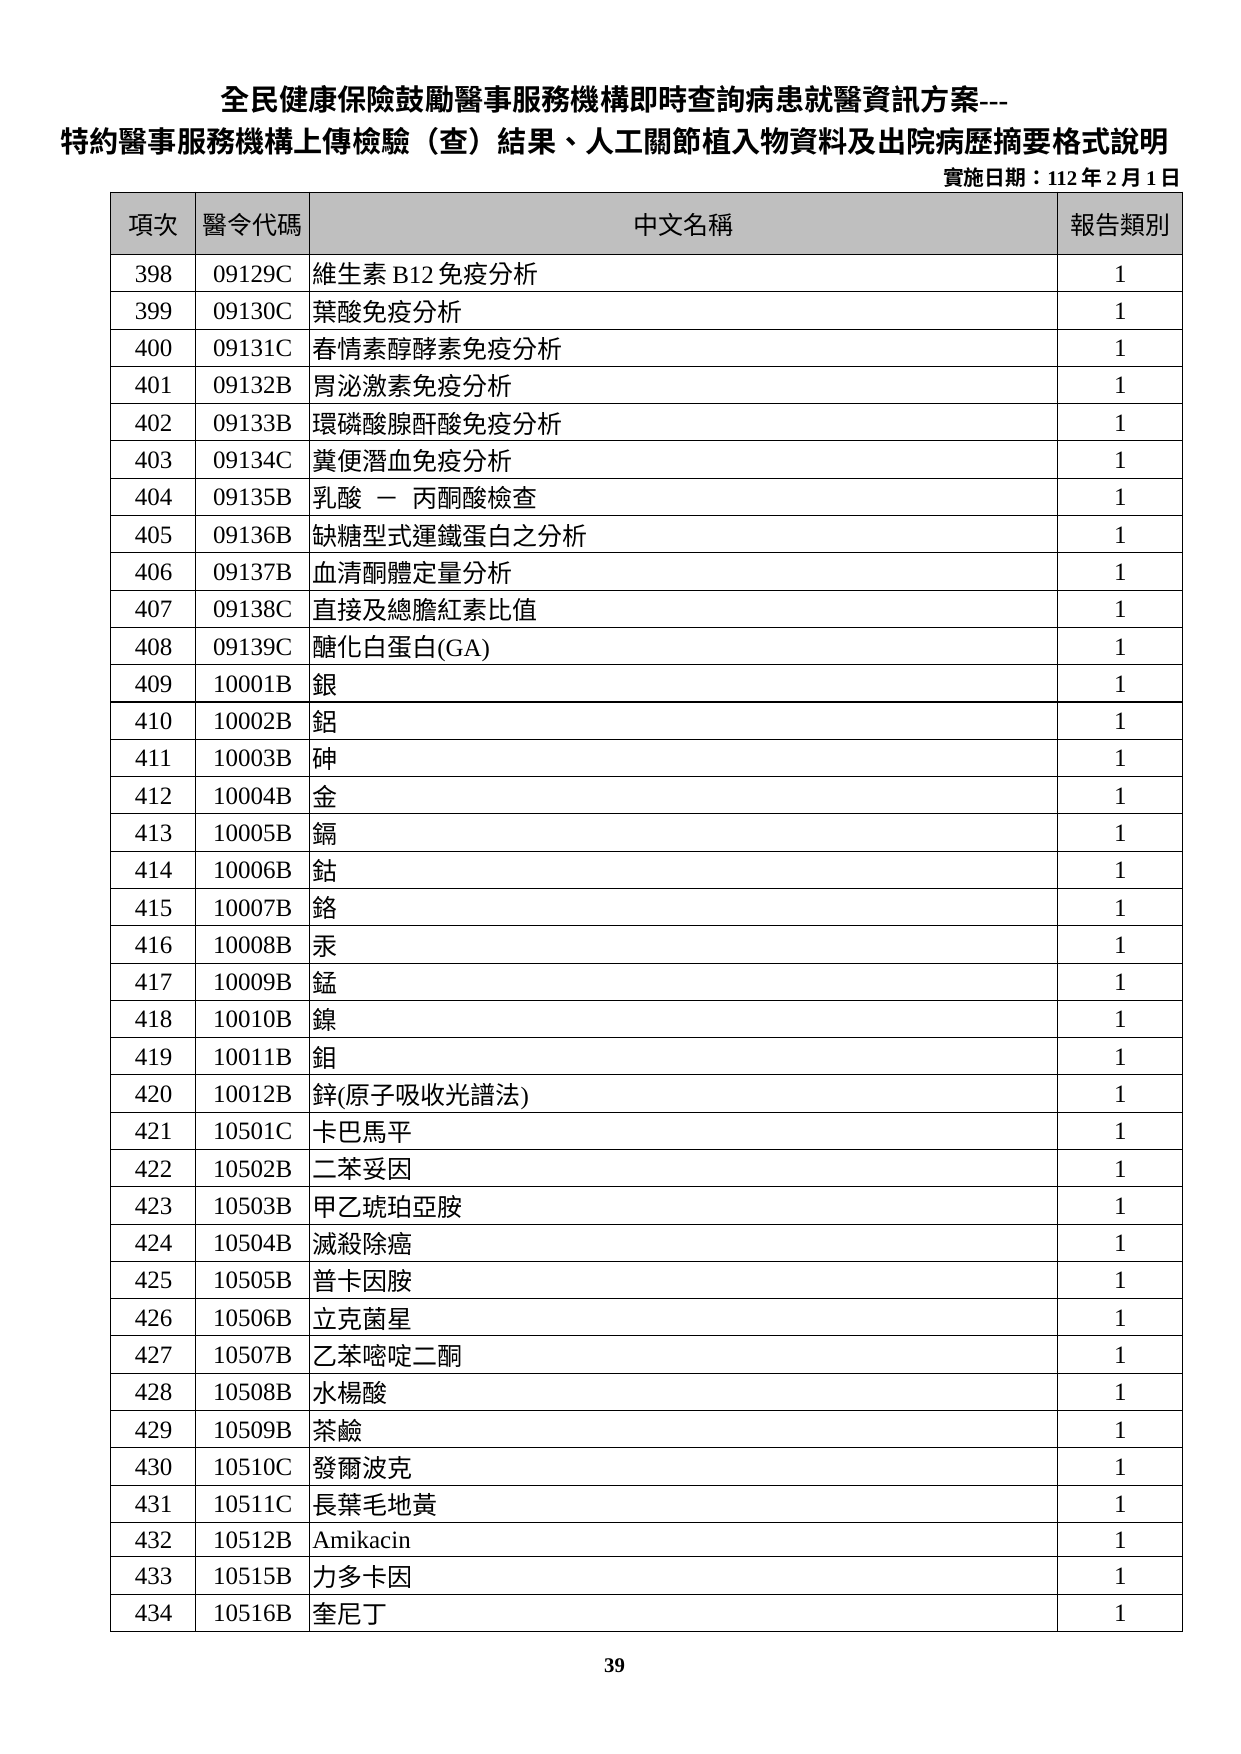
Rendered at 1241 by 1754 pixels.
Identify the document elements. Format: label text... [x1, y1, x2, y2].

table_cell 滅殺除癌 [310, 1225, 1057, 1261]
table_cell 醣化白蛋白(GA) [310, 628, 1057, 664]
table_cell 乙苯嘧啶二酮 [310, 1336, 1057, 1373]
table_cell 10512B [196, 1523, 309, 1556]
table_cell 422 [111, 1150, 195, 1186]
table_cell 411 [111, 740, 195, 776]
table_cell 10510C [196, 1448, 309, 1484]
table_cell 421 [111, 1113, 195, 1149]
table_cell 10511C [196, 1486, 309, 1522]
table_cell 09139C [196, 628, 309, 664]
table_cell 1 [1058, 1595, 1182, 1631]
table_cell 424 [111, 1225, 195, 1261]
table_cell 維生素B12免疫分析 [310, 255, 1057, 291]
table_cell 葉酸免疫分析 [310, 292, 1057, 328]
table_cell 407 [111, 591, 195, 627]
table_cell 1 [1058, 479, 1182, 515]
table_cell 09138C [196, 591, 309, 627]
table_cell 鉬 [310, 1038, 1057, 1074]
table_cell 10006B [196, 852, 309, 888]
table_cell 401 [111, 367, 195, 403]
table_cell 力多卡因 [310, 1557, 1057, 1593]
table_cell 乳酸 － 丙酮酸檢查 [310, 479, 1057, 515]
table_cell 403 [111, 441, 195, 478]
table_cell 1 [1058, 1557, 1182, 1593]
table_cell 1 [1058, 255, 1182, 291]
table_cell 1 [1058, 740, 1182, 776]
table_cell 1 [1058, 591, 1182, 627]
table_cell 418 [111, 1001, 195, 1037]
table_cell 10503B [196, 1187, 309, 1223]
table_cell 立克菌星 [310, 1299, 1057, 1335]
table_cell 398 [111, 255, 195, 291]
table_cell 1 [1058, 1001, 1182, 1037]
table_cell 1 [1058, 814, 1182, 851]
table_cell 10005B [196, 814, 309, 851]
table_cell 1 [1058, 852, 1182, 888]
table_cell 09130C [196, 292, 309, 328]
table_cell 417 [111, 964, 195, 1000]
table_cell 茶鹼 [310, 1411, 1057, 1447]
table_cell 09131C [196, 330, 309, 366]
table_header 醫令代碼 [196, 193, 309, 254]
table_cell 1 [1058, 1374, 1182, 1410]
table_cell 09137B [196, 553, 309, 589]
table_cell 1 [1058, 1075, 1182, 1112]
table_cell 缺糖型式運鐵蛋白之分析 [310, 516, 1057, 552]
table_cell 10515B [196, 1557, 309, 1593]
table_cell 402 [111, 404, 195, 440]
table_cell 399 [111, 292, 195, 328]
table_cell 10509B [196, 1411, 309, 1447]
table_cell 434 [111, 1595, 195, 1631]
table_cell 09134C [196, 441, 309, 478]
table_cell 1 [1058, 1336, 1182, 1373]
table_cell 09136B [196, 516, 309, 552]
table_cell 10010B [196, 1001, 309, 1037]
table_cell 1 [1058, 926, 1182, 962]
table_cell 鎘 [310, 814, 1057, 851]
table_cell 1 [1058, 1038, 1182, 1074]
table_cell 10501C [196, 1113, 309, 1149]
table_cell 1 [1058, 1411, 1182, 1447]
table_cell 鋅(原子吸收光譜法) [310, 1075, 1057, 1112]
table_cell 10009B [196, 964, 309, 1000]
table_cell 10505B [196, 1262, 309, 1298]
table_cell 1 [1058, 777, 1182, 813]
table_cell 427 [111, 1336, 195, 1373]
table_cell 10507B [196, 1336, 309, 1373]
table_cell 銀 [310, 665, 1057, 701]
table_cell 10506B [196, 1299, 309, 1335]
table_cell 405 [111, 516, 195, 552]
table_cell 412 [111, 777, 195, 813]
table_cell 09135B [196, 479, 309, 515]
table_cell 1 [1058, 889, 1182, 925]
table_cell 406 [111, 553, 195, 589]
table_cell 10012B [196, 1075, 309, 1112]
table_cell 直接及總膽紅素比值 [310, 591, 1057, 627]
table_cell 1 [1058, 1150, 1182, 1186]
table_cell 10002B [196, 703, 309, 739]
table_cell 1 [1058, 1486, 1182, 1522]
table_cell 423 [111, 1187, 195, 1223]
table_cell 420 [111, 1075, 195, 1112]
table_cell 10001B [196, 665, 309, 701]
table_cell 431 [111, 1486, 195, 1522]
table_cell 甲乙琥珀亞胺 [310, 1187, 1057, 1223]
table_cell 卡巴馬平 [310, 1113, 1057, 1149]
table_cell 10011B [196, 1038, 309, 1074]
table_cell 433 [111, 1557, 195, 1593]
table_cell 胃泌激素免疫分析 [310, 367, 1057, 403]
table_cell 春情素醇酵素免疫分析 [310, 330, 1057, 366]
table_cell 1 [1058, 1299, 1182, 1335]
table_cell 09133B [196, 404, 309, 440]
table_cell 汞 [310, 926, 1057, 962]
table_cell 發爾波克 [310, 1448, 1057, 1484]
table_cell 425 [111, 1262, 195, 1298]
table_cell 426 [111, 1299, 195, 1335]
table_cell 415 [111, 889, 195, 925]
table_cell 1 [1058, 404, 1182, 440]
table_cell 1 [1058, 1225, 1182, 1261]
table_cell 10508B [196, 1374, 309, 1410]
table_header 報告類別 [1058, 193, 1182, 254]
table_cell 414 [111, 852, 195, 888]
table_cell 10516B [196, 1595, 309, 1631]
table_cell 普卡因胺 [310, 1262, 1057, 1298]
table_cell 1 [1058, 1448, 1182, 1484]
table_cell 二苯妥因 [310, 1150, 1057, 1186]
table_cell 環磷酸腺酐酸免疫分析 [310, 404, 1057, 440]
table_cell 1 [1058, 665, 1182, 701]
table_cell 1 [1058, 1113, 1182, 1149]
table_cell 1 [1058, 1187, 1182, 1223]
table_cell 血清酮體定量分析 [310, 553, 1057, 589]
table_cell 400 [111, 330, 195, 366]
table_cell 1 [1058, 964, 1182, 1000]
table_cell 10003B [196, 740, 309, 776]
table_cell 1 [1058, 330, 1182, 366]
table_cell 錳 [310, 964, 1057, 1000]
table_cell 430 [111, 1448, 195, 1484]
table_cell 1 [1058, 553, 1182, 589]
table_cell 1 [1058, 703, 1182, 739]
table_cell 10502B [196, 1150, 309, 1186]
table_cell 404 [111, 479, 195, 515]
table_cell 10504B [196, 1225, 309, 1261]
table_cell 鉻 [310, 889, 1057, 925]
table_cell 432 [111, 1523, 195, 1556]
table_cell 408 [111, 628, 195, 664]
table_cell 416 [111, 926, 195, 962]
table_cell 09132B [196, 367, 309, 403]
table_cell 水楊酸 [310, 1374, 1057, 1410]
table_cell 419 [111, 1038, 195, 1074]
table_cell 鎳 [310, 1001, 1057, 1037]
table_cell 10007B [196, 889, 309, 925]
table_cell 金 [310, 777, 1057, 813]
table_cell Amikacin [310, 1523, 1057, 1556]
table_cell 奎尼丁 [310, 1595, 1057, 1631]
table_cell 1 [1058, 628, 1182, 664]
table_cell 409 [111, 665, 195, 701]
table_cell 10008B [196, 926, 309, 962]
table_cell 410 [111, 703, 195, 739]
table_cell 砷 [310, 740, 1057, 776]
table_cell 429 [111, 1411, 195, 1447]
table_cell 1 [1058, 1523, 1182, 1556]
table_cell 1 [1058, 367, 1182, 403]
table_cell 10004B [196, 777, 309, 813]
table_cell 428 [111, 1374, 195, 1410]
table_cell 1 [1058, 292, 1182, 328]
table_cell 413 [111, 814, 195, 851]
table_header 中文名稱 [310, 193, 1057, 254]
table_cell 長葉毛地黃 [310, 1486, 1057, 1522]
table_cell 09129C [196, 255, 309, 291]
table_cell 1 [1058, 516, 1182, 552]
table_cell 糞便潛血免疫分析 [310, 441, 1057, 478]
table_cell 鋁 [310, 703, 1057, 739]
table_cell 1 [1058, 441, 1182, 478]
table_header 項次 [111, 193, 195, 254]
table_cell 鈷 [310, 852, 1057, 888]
table_cell 1 [1058, 1262, 1182, 1298]
